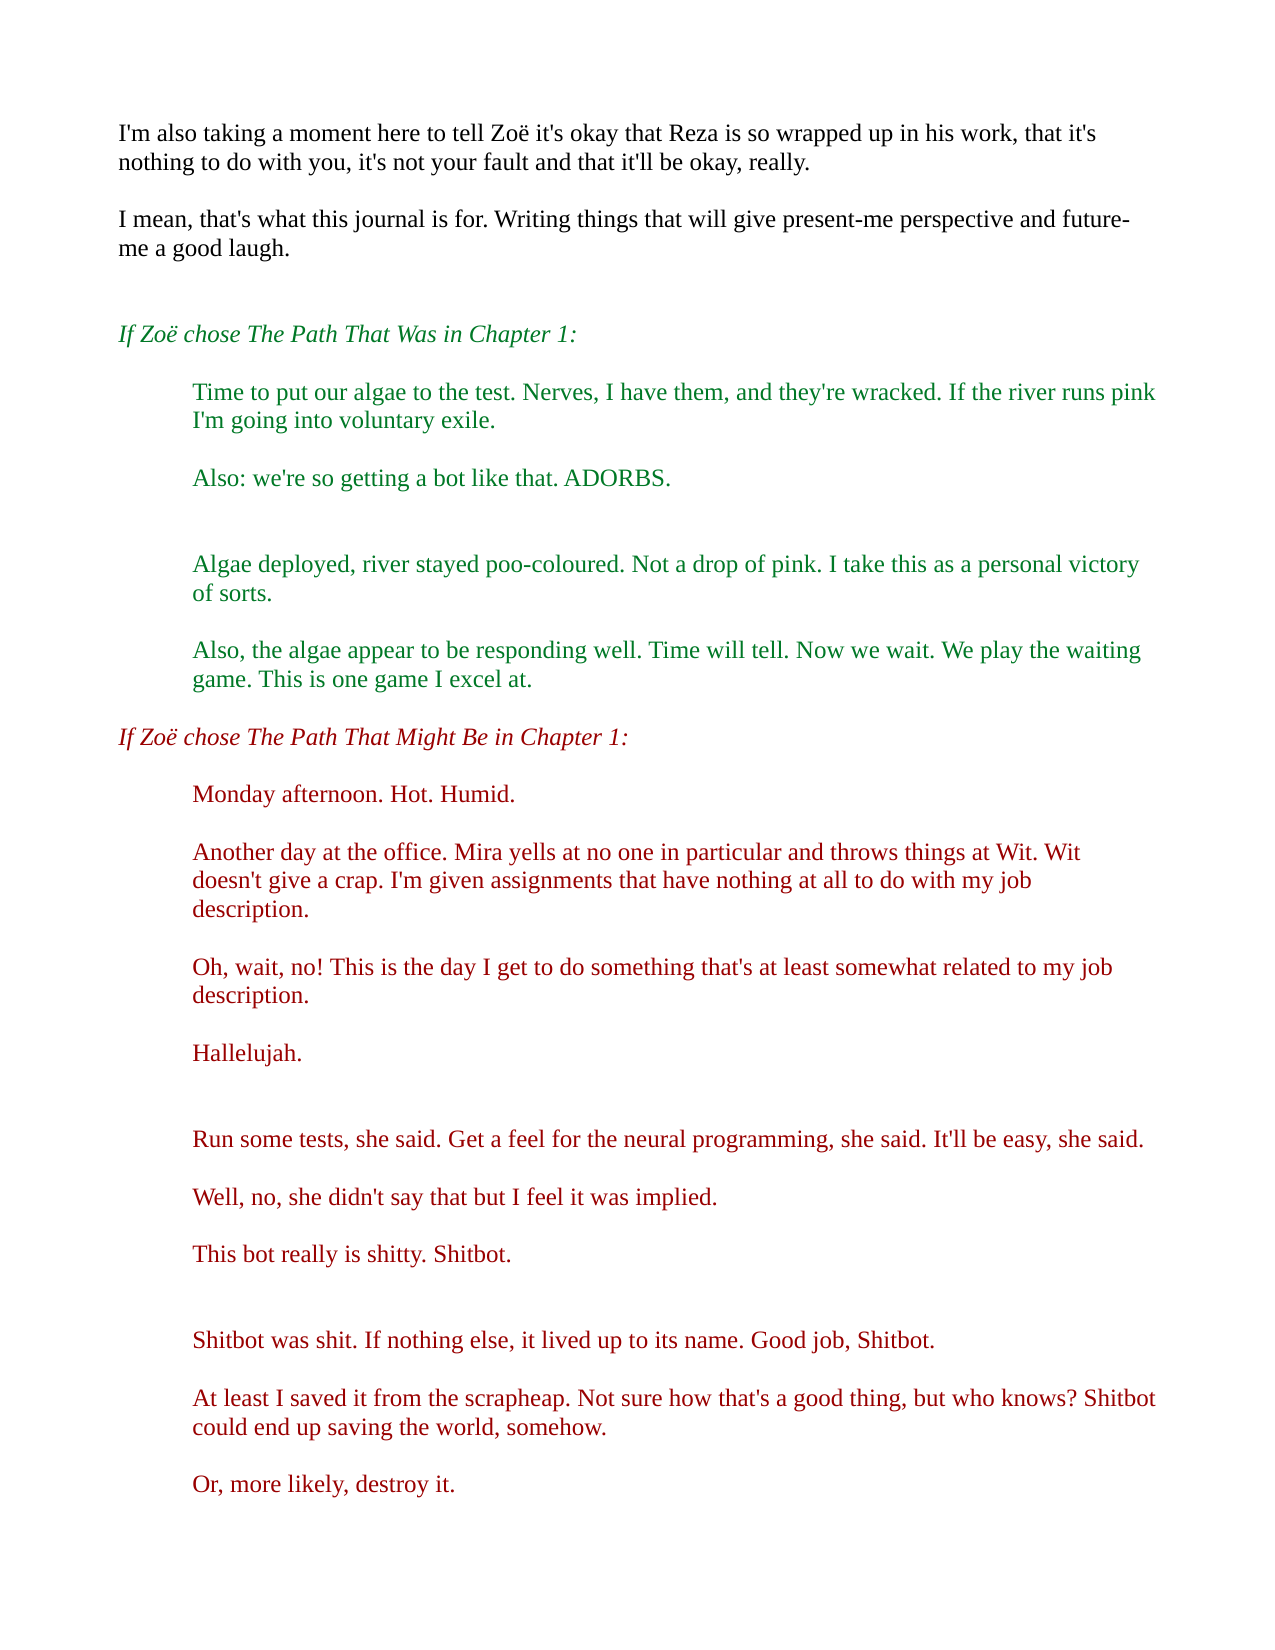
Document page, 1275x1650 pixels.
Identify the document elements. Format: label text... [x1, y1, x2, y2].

text Also, the algae appear to be responding well. Time will tell. Now we wait. We play the waiting game. This is one game I excel at. [118, 636, 1157, 693]
text Hallelujah. [118, 1038, 1157, 1067]
text Monday afternoon. Hot. Humid. [118, 779, 1157, 808]
text Oh, wait, no! This is the day I get to do something that's at least somewhat related to my job description. [118, 952, 1157, 1009]
text Also: we're so getting a bot like that. ADORBS. [118, 463, 1157, 492]
text At least I saved it from the scrapheap. Not sure how that's a good thing, but who knows? Shitbot could end up saving the world, somehow. [118, 1383, 1157, 1441]
text Algae deployed, river stayed poo-coloured. Not a drop of pink. I take this as a personal victory of sorts. [118, 549, 1157, 607]
text This bot really is shitty. Shitbot. [118, 1239, 1157, 1268]
text Shitbot was shit. If nothing else, it lived up to its name. Good job, Shitbot. [118, 1326, 1157, 1354]
text Time to put our algae to the test. Nerves, I have them, and they're wracked. If the river runs pink I'm going into voluntary exile. [118, 377, 1157, 434]
text Another day at the office. Mira yells at no one in particular and throws things at Wit. Wit doesn't give a crap. I'm given assignments that have nothing at all to do with my job description. [118, 837, 1157, 923]
text I'm also taking a moment here to tell Zoë it's okay that Reza is so wrapped up in his work, that it's nothing to do with you, it's not your fault and that it'll be okay, really. [118, 118, 1157, 176]
text Well, no, she didn't say that but I feel it was implied. [118, 1182, 1157, 1211]
text If Zoë chose The Path That Was in Chapter 1: [118, 319, 1157, 348]
text If Zoë chose The Path That Might Be in Chapter 1: [118, 722, 1157, 751]
text Run some tests, she said. Get a feel for the neural programming, she said. It'll be easy, she said. [118, 1124, 1157, 1153]
text I mean, that's what this journal is for. Writing things that will give present-me perspective and future-me a good laugh. [118, 204, 1157, 262]
text Or, more likely, destroy it. [118, 1469, 1157, 1498]
